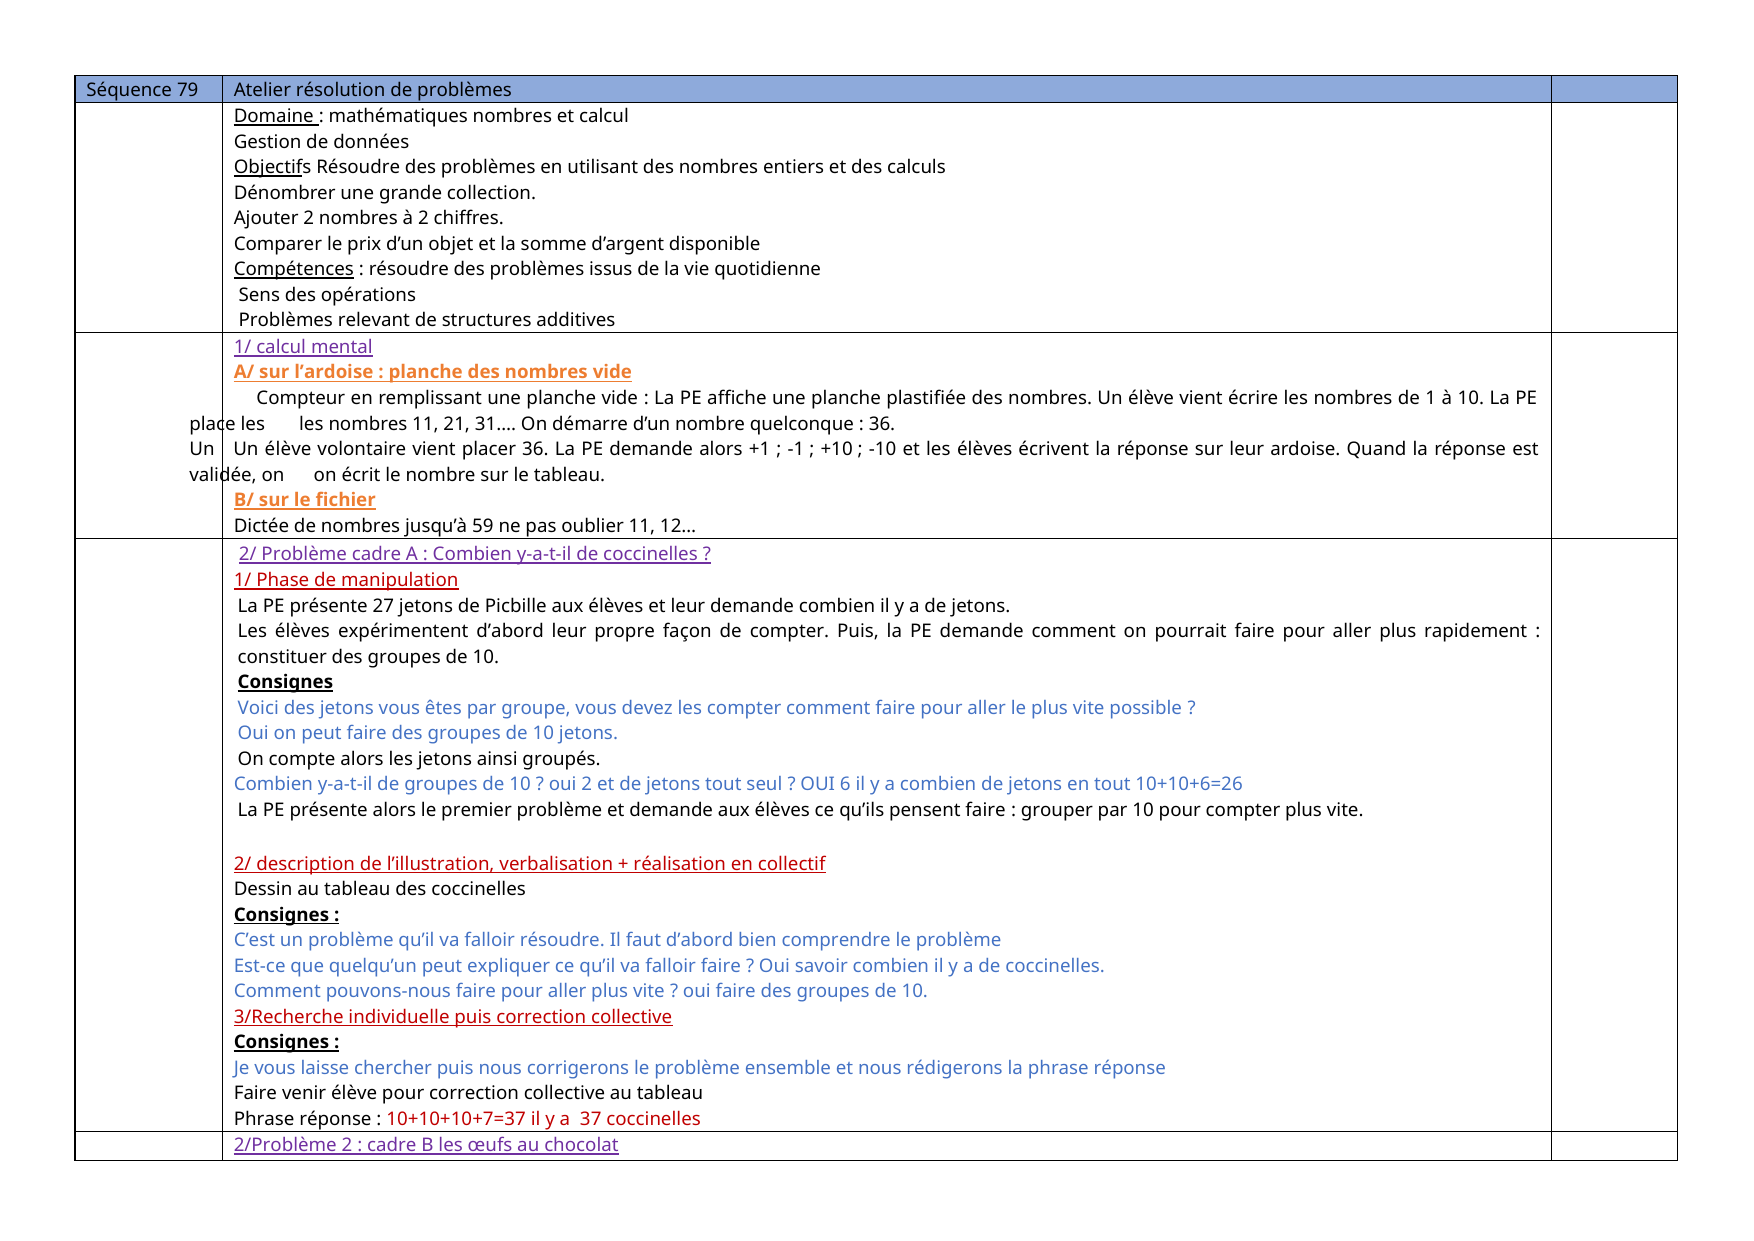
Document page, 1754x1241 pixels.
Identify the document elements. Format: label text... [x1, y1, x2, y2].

table_cell [76, 333, 222, 537]
table_header Atelier résolution de problèmes [223, 76, 1551, 102]
table_cell 2/Problème 2 : cadre B les œufs au chocolat [223, 1132, 1551, 1159]
table_cell [1552, 539, 1677, 1131]
table_cell [76, 1132, 222, 1159]
table_cell [1552, 1132, 1677, 1159]
table_cell [1552, 103, 1677, 332]
table_cell [76, 539, 222, 1131]
table_cell Domaine : mathématiques nombres et calcul Gestion de données Objectifs Résoudre des problèmes en utilisant des nombres entiers et des calculs Dénombrer une grande collection. Ajouter 2 nombres à 2 chiffres. Comparer le prix d’un objet et la somme d’argent disponible Compétences : résoudre des problèmes issus de la vie quotidienne Sens des opérations Problèmes relevant de structures additives [223, 103, 1551, 332]
table_header [1552, 76, 1677, 102]
table_cell 1/ calcul mental A/ sur l’ardoise : planche des nombres vide Compteur en remplissant une planche vide : La PE affiche une planche plastifiée des nombres. Un élève vient écrire les nombres de 1 à 10. La PE place les les nombres 11, 21, 31…. On démarre d’un nombre quelconque : 36. Un Un élève volontaire vient placer 36. La PE demande alors +1 ; -1 ; +10 ; -10 et les élèves écrivent la réponse sur leur ardoise. Quand la réponse est validée, on on écrit le nombre sur le tableau. B/ sur le fichier Dictée de nombres jusqu’à 59 ne pas oublier 11, 12… [223, 333, 1551, 537]
table_cell [1552, 333, 1677, 537]
table_header Séquence 79 [76, 76, 222, 102]
table_cell 2/ Problème cadre A : Combien y-a-t-il de coccinelles ? 1/ Phase de manipulation La PE présente 27 jetons de Picbille aux élèves et leur demande combien il y a de jetons. Les élèves expérimentent d’abord leur propre façon de compter. Puis, la PE demande comment on pourrait faire pour aller plus rapidement : constituer des groupes de 10. Consignes Voici des jetons vous êtes par groupe, vous devez les compter comment faire pour aller le plus vite possible ? Oui on peut faire des groupes de 10 jetons. On compte alors les jetons ainsi groupés. Combien y-a-t-il de groupes de 10 ? oui 2 et de jetons tout seul ? OUI 6 il y a combien de jetons en tout 10+10+6=26 La PE présente alors le premier problème et demande aux élèves ce qu’ils pensent faire : grouper par 10 pour compter plus vite. 2/ description de l’illustration, verbalisation + réalisation en collectif Dessin au tableau des coccinelles Consignes : C’est un problème qu’il va falloir résoudre. Il faut d’abord bien comprendre le problème Est-ce que quelqu’un peut expliquer ce qu’il va falloir faire ? Oui savoir combien il y a de coccinelles. Comment pouvons-nous faire pour aller plus vite ? oui faire des groupes de 10. 3/Recherche individuelle puis correction collective Consignes : Je vous laisse chercher puis nous corrigerons le problème ensemble et nous rédigerons la phrase réponse Faire venir élève pour correction collective au tableau Phrase réponse : 10+10+10+7=37 il y a 37 coccinelles [223, 539, 1551, 1131]
table_cell [76, 103, 222, 332]
